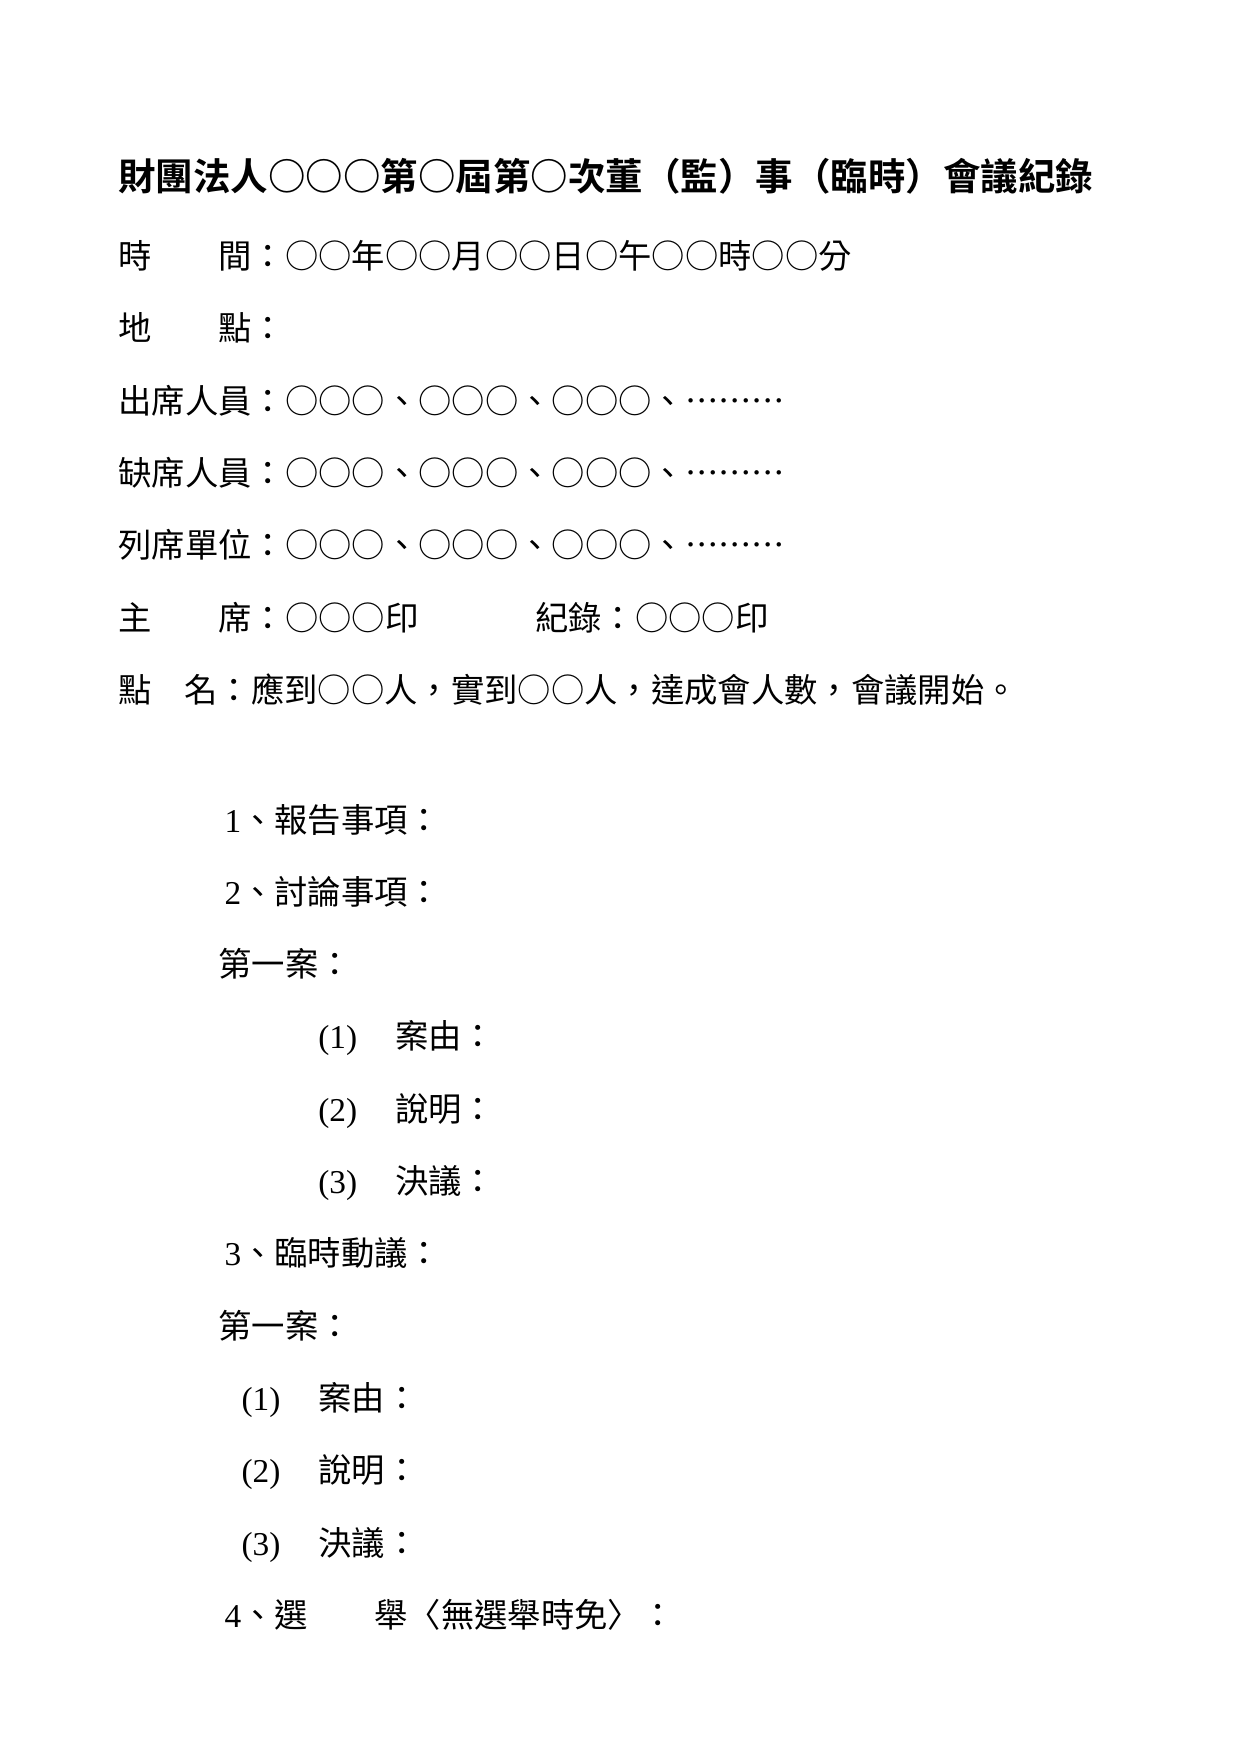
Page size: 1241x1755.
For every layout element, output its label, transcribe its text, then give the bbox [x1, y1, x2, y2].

text 時 間：○○年○○月○○日○午○○時○○分 [118, 230, 1122, 278]
list 說明： [168, 1444, 1122, 1492]
text 缺席人員：○○○、○○○、○○○、……… [118, 447, 1122, 495]
text 點名：應到○○人，實到○○人，達成會人數，會議開始。 [118, 664, 1122, 712]
list 決議： [318, 1155, 1122, 1203]
text 出席人員：○○○、○○○、○○○、……… [118, 374, 1122, 423]
text 主 席：○○○印 紀錄：○○○印 [118, 591, 1122, 639]
list 案由： [318, 1010, 1122, 1058]
list 選 舉〈無選舉時免〉： [224, 1589, 1122, 1637]
list 報告事項： [224, 793, 1122, 842]
list 案由： [168, 1372, 1122, 1420]
text 第一案： [168, 1299, 1122, 1348]
list 臨時動議： [224, 1227, 1122, 1275]
list 說明： [318, 1083, 1122, 1131]
text 第一案： [168, 938, 1122, 986]
text 地 點： [118, 302, 1122, 350]
list 決議： [168, 1516, 1122, 1564]
list 討論事項： [224, 866, 1122, 914]
text 列席單位：○○○、○○○、○○○、……… [118, 519, 1122, 567]
text 財團法人○○○第○屆第○次董（監）事（臨時）會議紀錄 [118, 147, 1122, 201]
